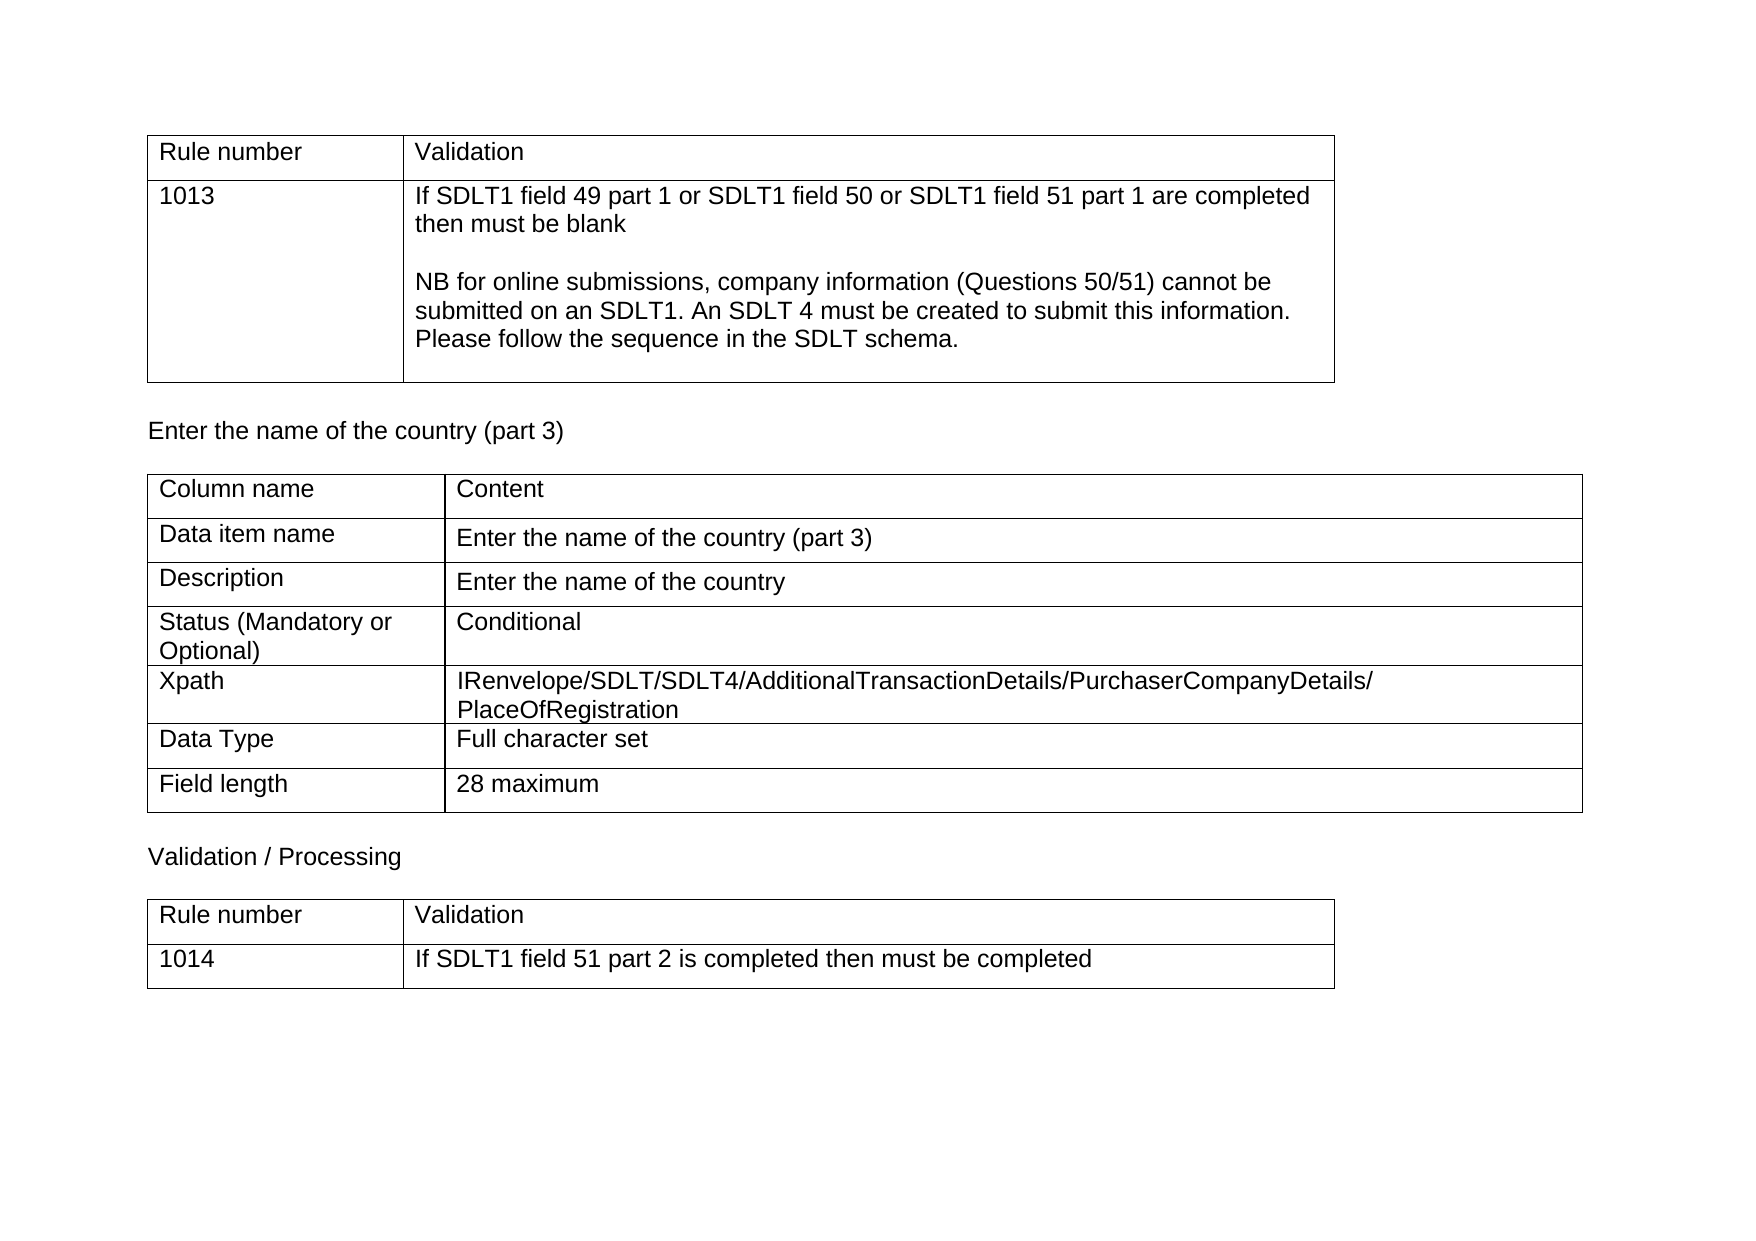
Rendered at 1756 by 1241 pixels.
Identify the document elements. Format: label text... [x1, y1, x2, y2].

table_cell Full character set [446, 724, 1582, 768]
table_cell Conditional [446, 607, 1582, 665]
table_cell Enter the name of the country [446, 563, 1582, 606]
table_cell If SDLT1 field 49 part 1 or SDLT1 field 50 or SDLT1 field 51 part 1 are completed then must be blank NB for online submissions, company information (Questions 50/51) cannot be submitted on an SDLT1. An SDLT 4 must be created to submit this information. Please follow the sequence in the SDLT schema. [404, 181, 1334, 382]
table_header Column name [148, 475, 444, 518]
table_cell Field length [148, 769, 444, 812]
table_cell IRenvelope/SDLT/SDLT4/AdditionalTransactionDetails/PurchaserCompanyDetails/PlaceOfRegistration [446, 666, 1582, 723]
table_cell 1014 [148, 945, 403, 988]
table_cell Description [148, 563, 444, 606]
subtitle Enter the name of the country (part 3) [148, 416, 1515, 445]
table_cell 1013 [148, 181, 403, 382]
table_cell 28 maximum [446, 769, 1582, 812]
table_header Content [446, 475, 1582, 518]
table_header Rule number [148, 136, 403, 180]
table_header Rule number [148, 900, 403, 943]
table_header Validation [404, 900, 1334, 943]
table_cell Enter the name of the country (part 3) [446, 519, 1582, 562]
table_header Validation [404, 136, 1334, 180]
table_cell Status (Mandatory or Optional) [148, 607, 444, 665]
table_cell If SDLT1 field 51 part 2 is completed then must be completed [404, 945, 1334, 988]
table_cell Data Type [148, 724, 444, 768]
table_cell Data item name [148, 519, 444, 562]
text Validation / Processing [148, 842, 1515, 870]
table_cell Xpath [148, 666, 444, 723]
